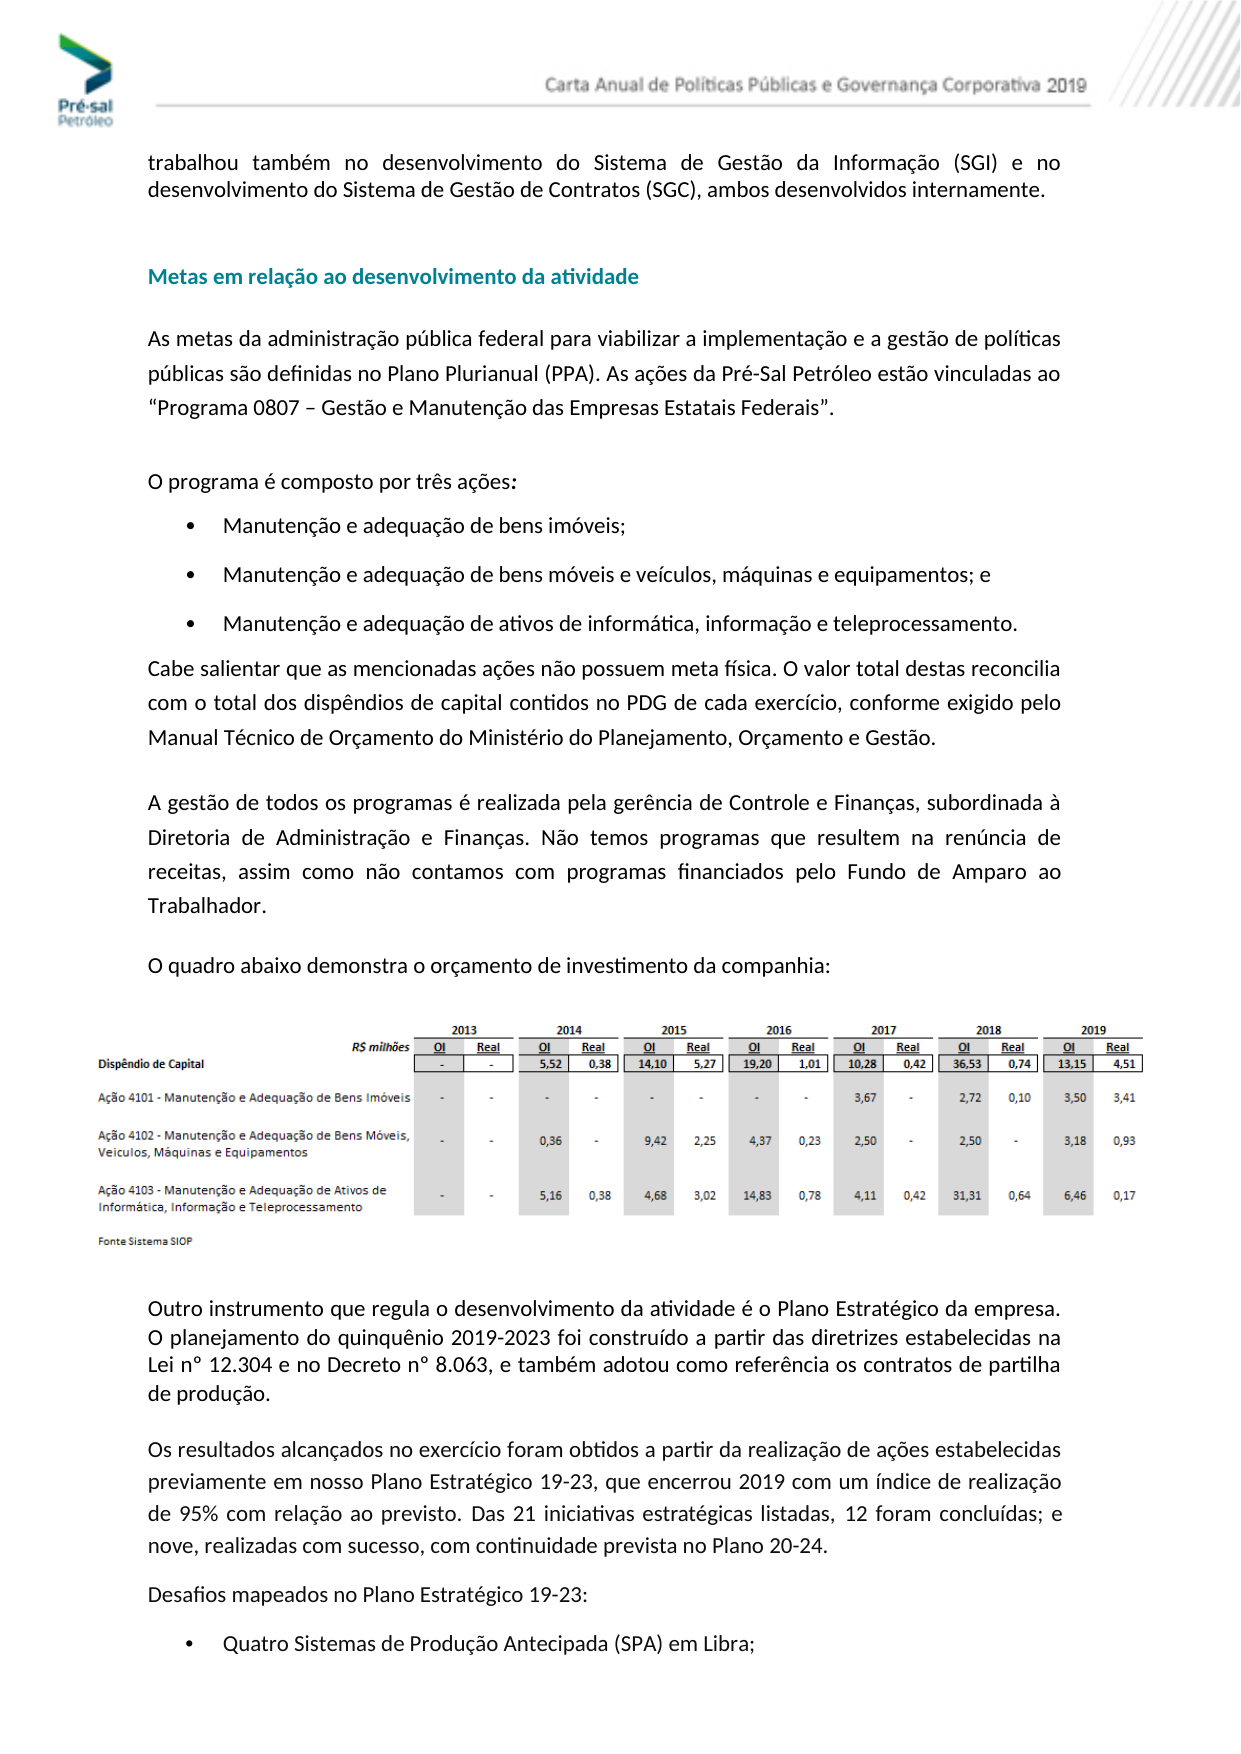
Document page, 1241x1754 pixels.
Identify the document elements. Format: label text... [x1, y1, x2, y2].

list Manutenção e adequação de ativos de informática, informação e teleprocessamento. [187, 609, 1063, 637]
text O quadro abaixo demonstra o orçamento de investimento da companhia: [148, 951, 1063, 979]
list Manutenção e adequação de bens móveis e veículos, máquinas e equipamentos; e [187, 560, 1063, 588]
text Os resultados alcançados no exercício foram obtidos a partir da realização de ações estabelecidas previamente em nosso Plano Estratégico 19-23, que encerrou 2019 com um índice de realização de 95% com relação ao previsto. Das 21 iniciativas estratégicas listadas, 12 foram concluídas; e nove, realizadas com sucesso, com continuidade prevista no Plano 20-24. [148, 1435, 1063, 1559]
text Cabe salientar que as mencionadas ações não possuem meta física. O valor total destas reconcilia com o total dos dispêndios de capital contidos no PDG de cada exercício, conforme exigido pelo Manual Técnico de Orçamento do Ministério do Planejamento, Orçamento e Gestão. [148, 648, 1063, 751]
subtitle O programa é composto por três ações: [148, 453, 1063, 495]
text A gestão de todos os programas é realizada pela gerência de Controle e Finanças, subordinada à Diretoria de Administração e Finanças. Não temos programas que resultem na renúncia de receitas, assim como não contamos com programas financiados pelo Fundo de Amparo ao Trabalhador. [148, 782, 1063, 919]
text As metas da administração pública federal para viabilizar a implementação e a gestão de políticas públicas são definidas no Plano Plurianual (PPA). As ações da Pré-Sal Petróleo estão vinculadas ao “Programa 0807 – Gestão e Manutenção das Empresas Estatais Federais”. [148, 318, 1063, 421]
text Metas em relação ao desenvolvimento da atividade [148, 262, 1063, 290]
text Outro instrumento que regula o desenvolvimento da atividade é o Plano Estratégico da empresa. O planejamento do quinquênio 2019-2023 foi construído a partir das diretrizes estabelecidas na Lei nº 12.304 e no Decreto nº 8.063, e também adotou como referência os contratos de partilha de produção. [148, 1294, 1063, 1407]
text trabalhou também no desenvolvimento do Sistema de Gestão da Informação (SGI) e no desenvolvimento do Sistema de Gestão de Contratos (SGC), ambos desenvolvidos internamente. [148, 148, 1063, 204]
list Quatro Sistemas de Produção Antecipada (SPA) em Libra; [185, 1629, 1063, 1657]
text Desafios mapeados no Plano Estratégico 19-23: [148, 1580, 1063, 1608]
list Manutenção e adequação de bens imóveis; [187, 511, 1063, 539]
